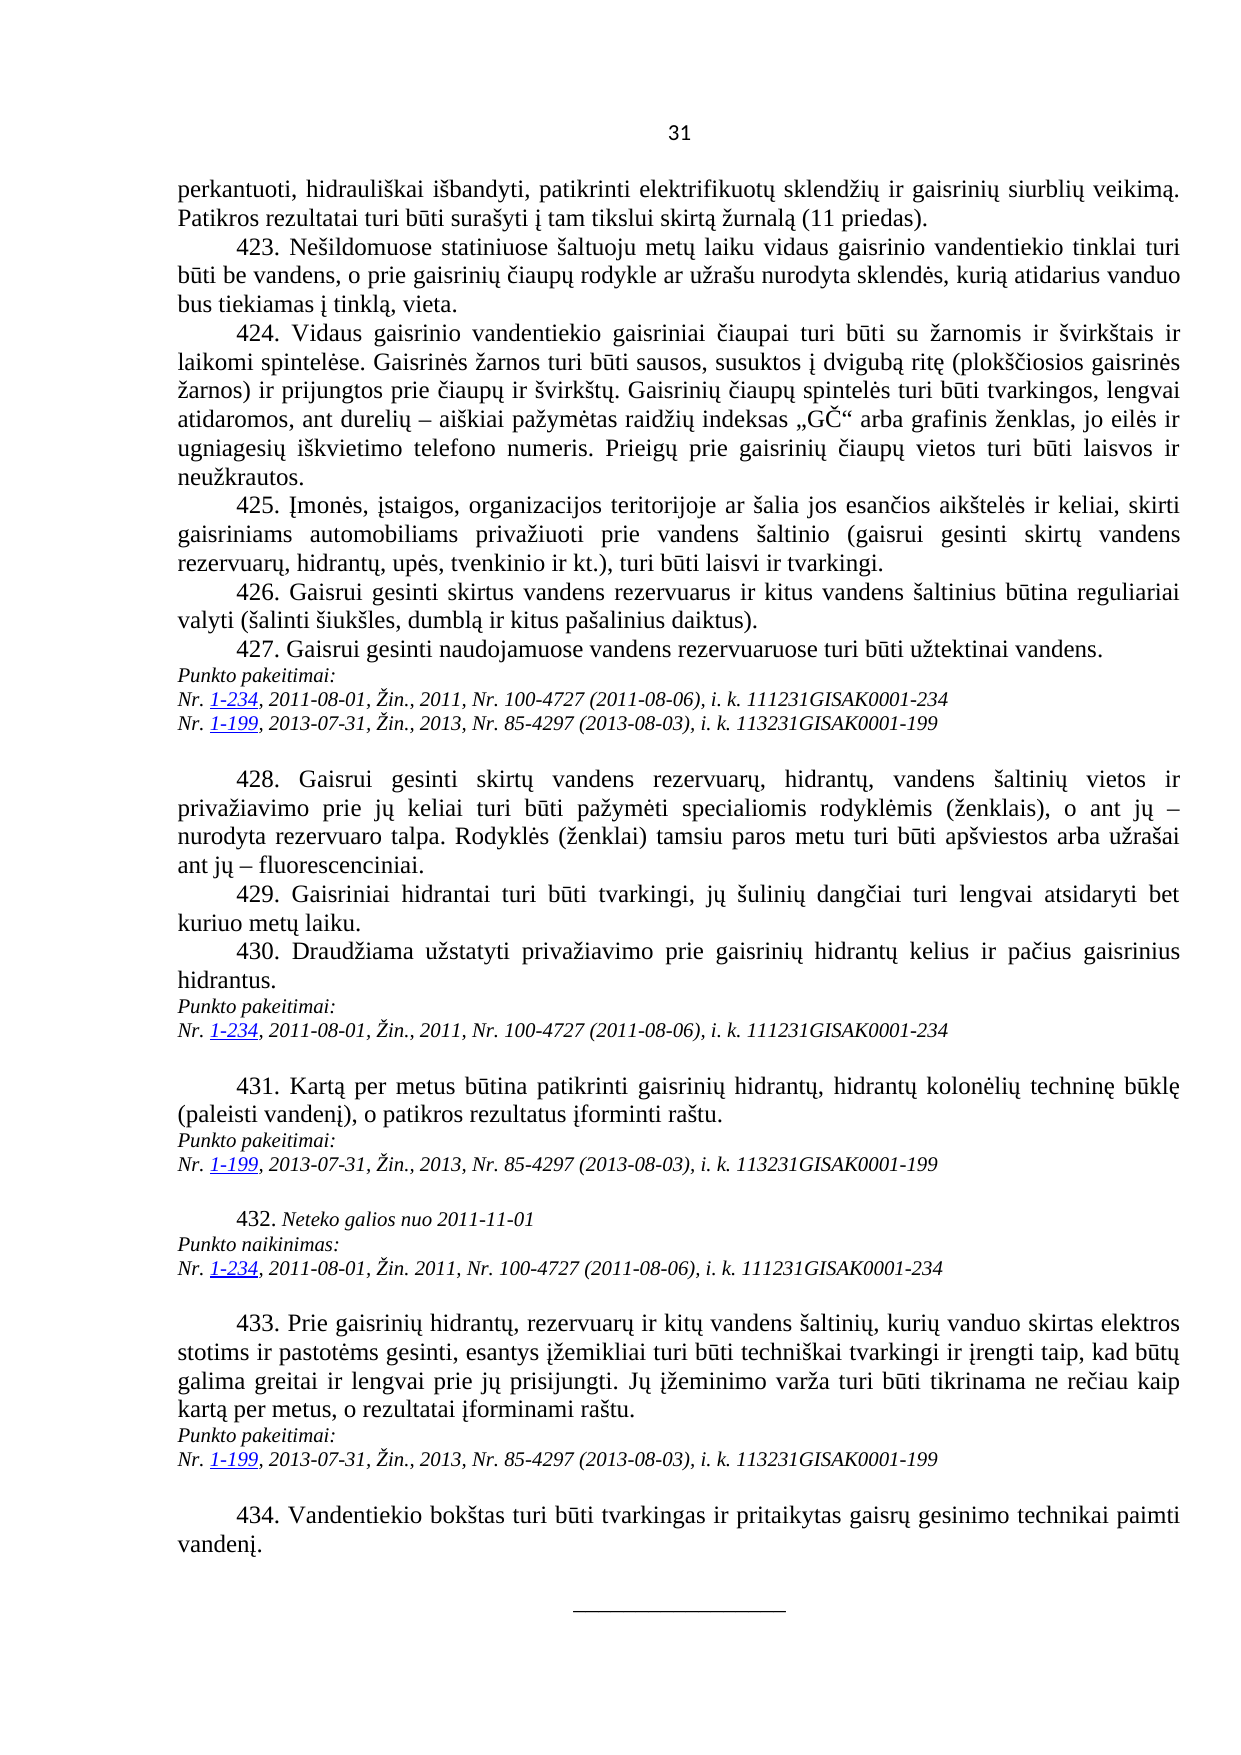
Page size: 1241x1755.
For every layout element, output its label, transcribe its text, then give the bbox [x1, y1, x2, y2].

text Nr. 1-234, 2011-08-01, Žin. 2011, Nr. 100-4727 (2011-08-06), i. k. 111231GISAK0001-234 [177, 1256, 1181, 1279]
text Nr. 1-199, 2013-07-31, Žin., 2013, Nr. 85-4297 (2013-08-03), i. k. 113231GISAK0001-199 [177, 711, 1181, 735]
text _________________ [177, 1586, 1181, 1615]
text 433. Prie gaisrinių hidrantų, rezervuarų ir kitų vandens šaltinių, kurių vanduo skirtas elektros stotims ir pastotėms gesinti, esantys įžemikliai turi būti techniškai tvarkingi ir įrengti taip, kad būtų galima greitai ir lengvai prie jų prisijungti. Jų įžeminimo varža turi būti tikrinama ne rečiau kaip kartą per metus, o rezultatai įforminami raštu. [177, 1308, 1181, 1423]
text Punkto naikinimas: [177, 1231, 1181, 1256]
text 431. Kartą per metus būtina patikrinti gaisrinių hidrantų, hidrantų kolonėlių techninę būklę (paleisti vandenį), o patikros rezultatus įforminti raštu. [177, 1071, 1181, 1128]
text Punkto pakeitimai: [177, 1423, 1181, 1447]
text Nr. 1-199, 2013-07-31, Žin., 2013, Nr. 85-4297 (2013-08-03), i. k. 113231GISAK0001-199 [177, 1152, 1181, 1176]
text 423. Nešildomuose statiniuose šaltuoju metų laiku vidaus gaisrinio vandentiekio tinklai turi būti be vandens, o prie gaisrinių čiaupų rodykle ar užrašu nurodyta sklendės, kurią atidarius vanduo bus tiekiamas į tinklą, vieta. [177, 232, 1181, 318]
text 424. Vidaus gaisrinio vandentiekio gaisriniai čiaupai turi būti su žarnomis ir švirkštais ir laikomi spintelėse. Gaisrinės žarnos turi būti sausos, susuktos į dvigubą ritę (plokščiosios gaisrinės žarnos) ir prijungtos prie čiaupų ir švirkštų. Gaisrinių čiaupų spintelės turi būti tvarkingos, lengvai atidaromos, ant durelių – aiškiai pažymėtas raidžių indeksas „GČ“ arba grafinis ženklas, jo eilės ir ugniagesių iškvietimo telefono numeris. Prieigų prie gaisrinių čiaupų vietos turi būti laisvos ir neužkrautos. [177, 318, 1181, 490]
text 426. Gaisrui gesinti skirtus vandens rezervuarus ir kitus vandens šaltinius būtina reguliariai valyti (šalinti šiukšles, dumblą ir kitus pašalinius daiktus). [177, 577, 1181, 634]
text Nr. 1-234, 2011-08-01, Žin., 2011, Nr. 100-4727 (2011-08-06), i. k. 111231GISAK0001-234 [177, 687, 1181, 711]
text 432. Neteko galios nuo 2011-11-01 [177, 1205, 1181, 1231]
text 428. Gaisrui gesinti skirtų vandens rezervuarų, hidrantų, vandens šaltinių vietos ir privažiavimo prie jų keliai turi būti pažymėti specialiomis rodyklėmis (ženklais), o ant jų – nurodyta rezervuaro talpa. Rodyklės (ženklai) tamsiu paros metu turi būti apšviestos arba užrašai ant jų – fluorescenciniai. [177, 764, 1181, 879]
text Punkto pakeitimai: [177, 1128, 1181, 1152]
text 427. Gaisrui gesinti naudojamuose vandens rezervuaruose turi būti užtektinai vandens. [177, 634, 1181, 663]
text perkantuoti, hidrauliškai išbandyti, patikrinti elektrifikuotų sklendžių ir gaisrinių siurblių veikimą. Patikros rezultatai turi būti surašyti į tam tikslui skirtą žurnalą (11 priedas). [177, 174, 1181, 232]
text Punkto pakeitimai: [177, 663, 1181, 687]
text 434. Vandentiekio bokštas turi būti tvarkingas ir pritaikytas gaisrų gesinimo technikai paimti vandenį. [177, 1500, 1181, 1558]
text Punkto pakeitimai: [177, 994, 1181, 1018]
text 430. Draudžiama užstatyti privažiavimo prie gaisrinių hidrantų kelius ir pačius gaisrinius hidrantus. [177, 936, 1181, 994]
text 425. Įmonės, įstaigos, organizacijos teritorijoje ar šalia jos esančios aikštelės ir keliai, skirti gaisriniams automobiliams privažiuoti prie vandens šaltinio (gaisrui gesinti skirtų vandens rezervuarų, hidrantų, upės, tvenkinio ir kt.), turi būti laisvi ir tvarkingi. [177, 490, 1181, 577]
text 429. Gaisriniai hidrantai turi būti tvarkingi, jų šulinių dangčiai turi lengvai atsidaryti bet kuriuo metų laiku. [177, 879, 1181, 936]
text Nr. 1-199, 2013-07-31, Žin., 2013, Nr. 85-4297 (2013-08-03), i. k. 113231GISAK0001-199 [177, 1447, 1181, 1471]
text Nr. 1-234, 2011-08-01, Žin., 2011, Nr. 100-4727 (2011-08-06), i. k. 111231GISAK0001-234 [177, 1018, 1181, 1042]
